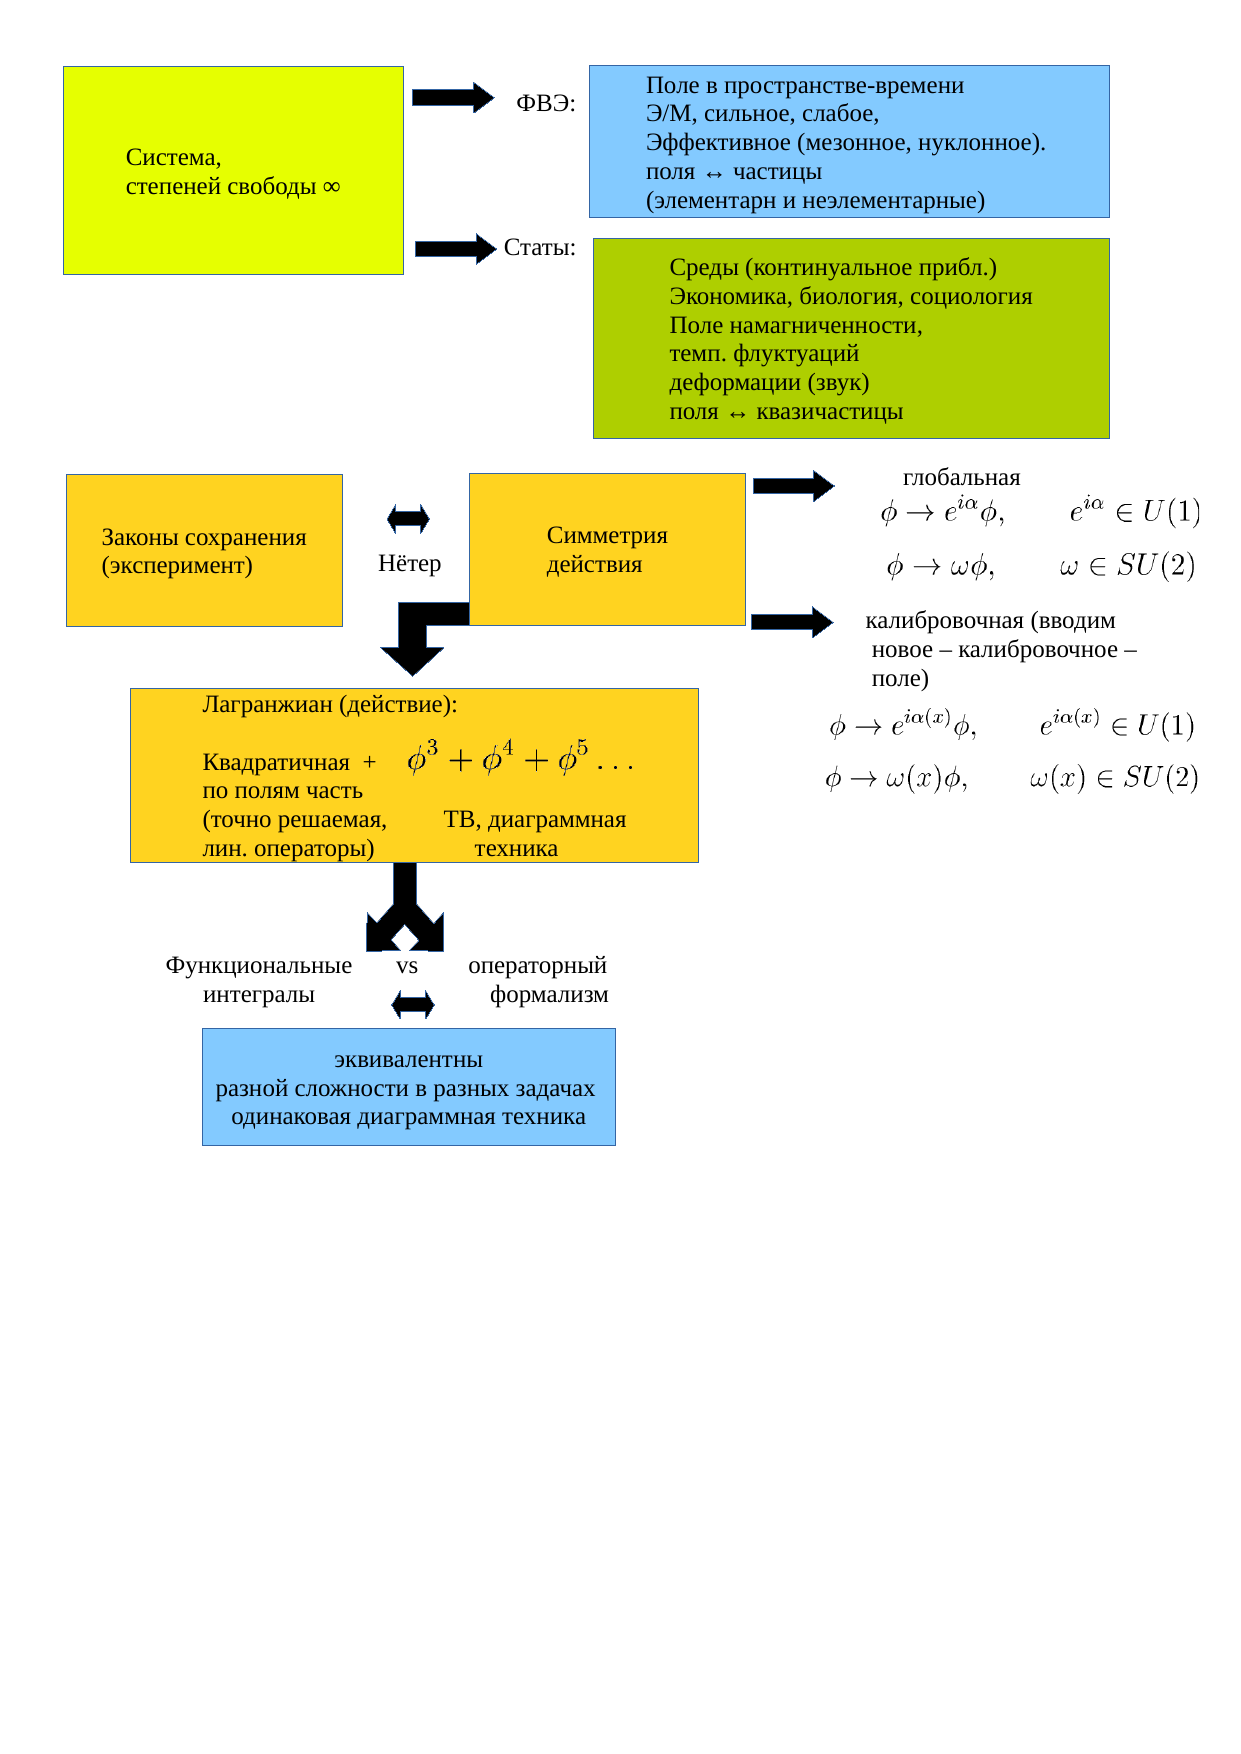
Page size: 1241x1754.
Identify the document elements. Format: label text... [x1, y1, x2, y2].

text [1110, 88, 1181, 117]
text Статы: [404, 232, 1181, 260]
text Нётер [343, 548, 469, 577]
text глобальная [59, 462, 1181, 490]
text ФВЭ: [404, 88, 589, 117]
text [59, 548, 66, 577]
text [59, 605, 398, 634]
text интегралы формализм [59, 979, 1181, 1008]
text поле) [59, 663, 1181, 692]
text калибровочная (вводим [427, 605, 1181, 634]
text [59, 634, 398, 663]
text Функциональные vs операторный [59, 950, 1181, 979]
text [59, 88, 63, 117]
text новое – калибровочное – [427, 634, 1181, 663]
picture [806, 695, 1203, 806]
text [746, 548, 881, 577]
picture [400, 722, 643, 787]
picture [881, 494, 1200, 582]
